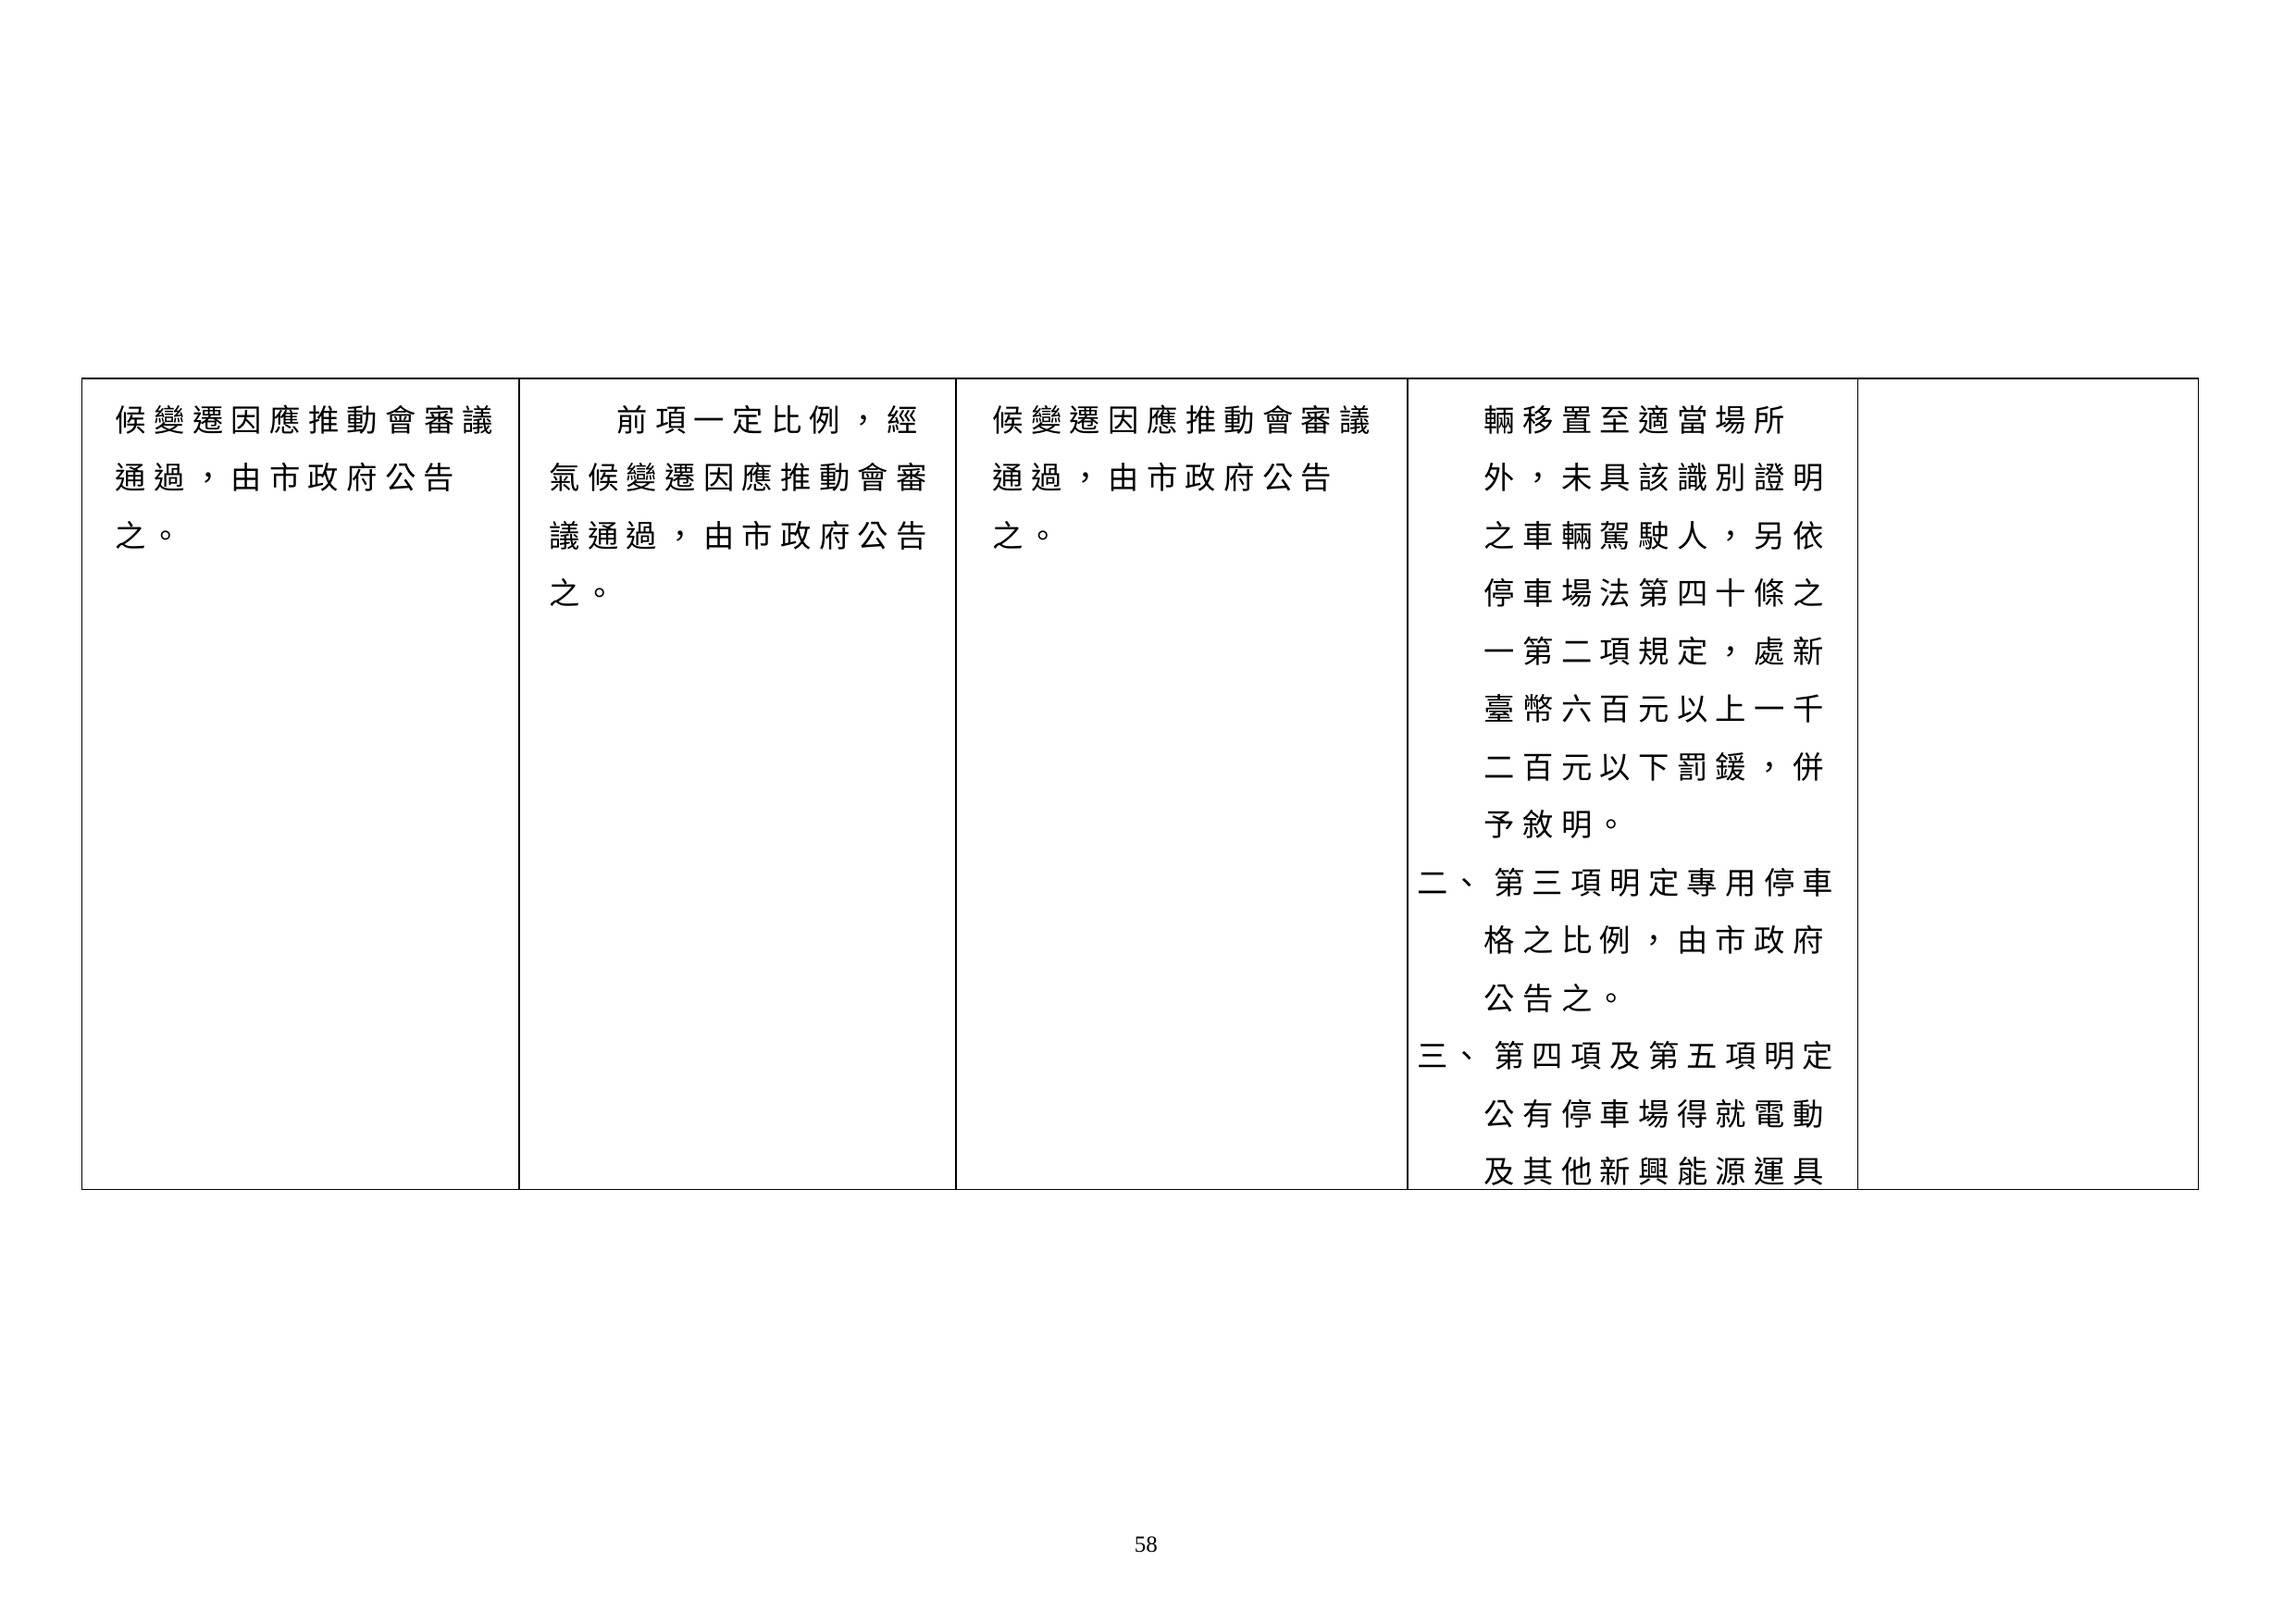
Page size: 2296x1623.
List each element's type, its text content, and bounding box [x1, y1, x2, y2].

table_cell 前項一定比例，經氣候變遷因應推動會審議通過，由市政府公告之。 [520, 379, 955, 1189]
table_cell 候變遷因應推動會審議通過，由市政府公告之。 [957, 379, 1407, 1189]
table_cell 候變遷因應推動會審議通過，由市政府公告之。 [82, 379, 518, 1189]
table_cell 輛移置至適當場所外，未具該識別證明之車輛駕駛人，另依停車場法第四十條之一第二項規定，處新臺幣六百元以上一千二百元以下罰鍰，併予敘明。 二、第三項明定專用停車格之比例，由市政府公告之。 三、第四項及第五項明定公有停車場得就電動及其他新興能源運具 [1409, 379, 1857, 1189]
table_cell [1858, 379, 2198, 1189]
